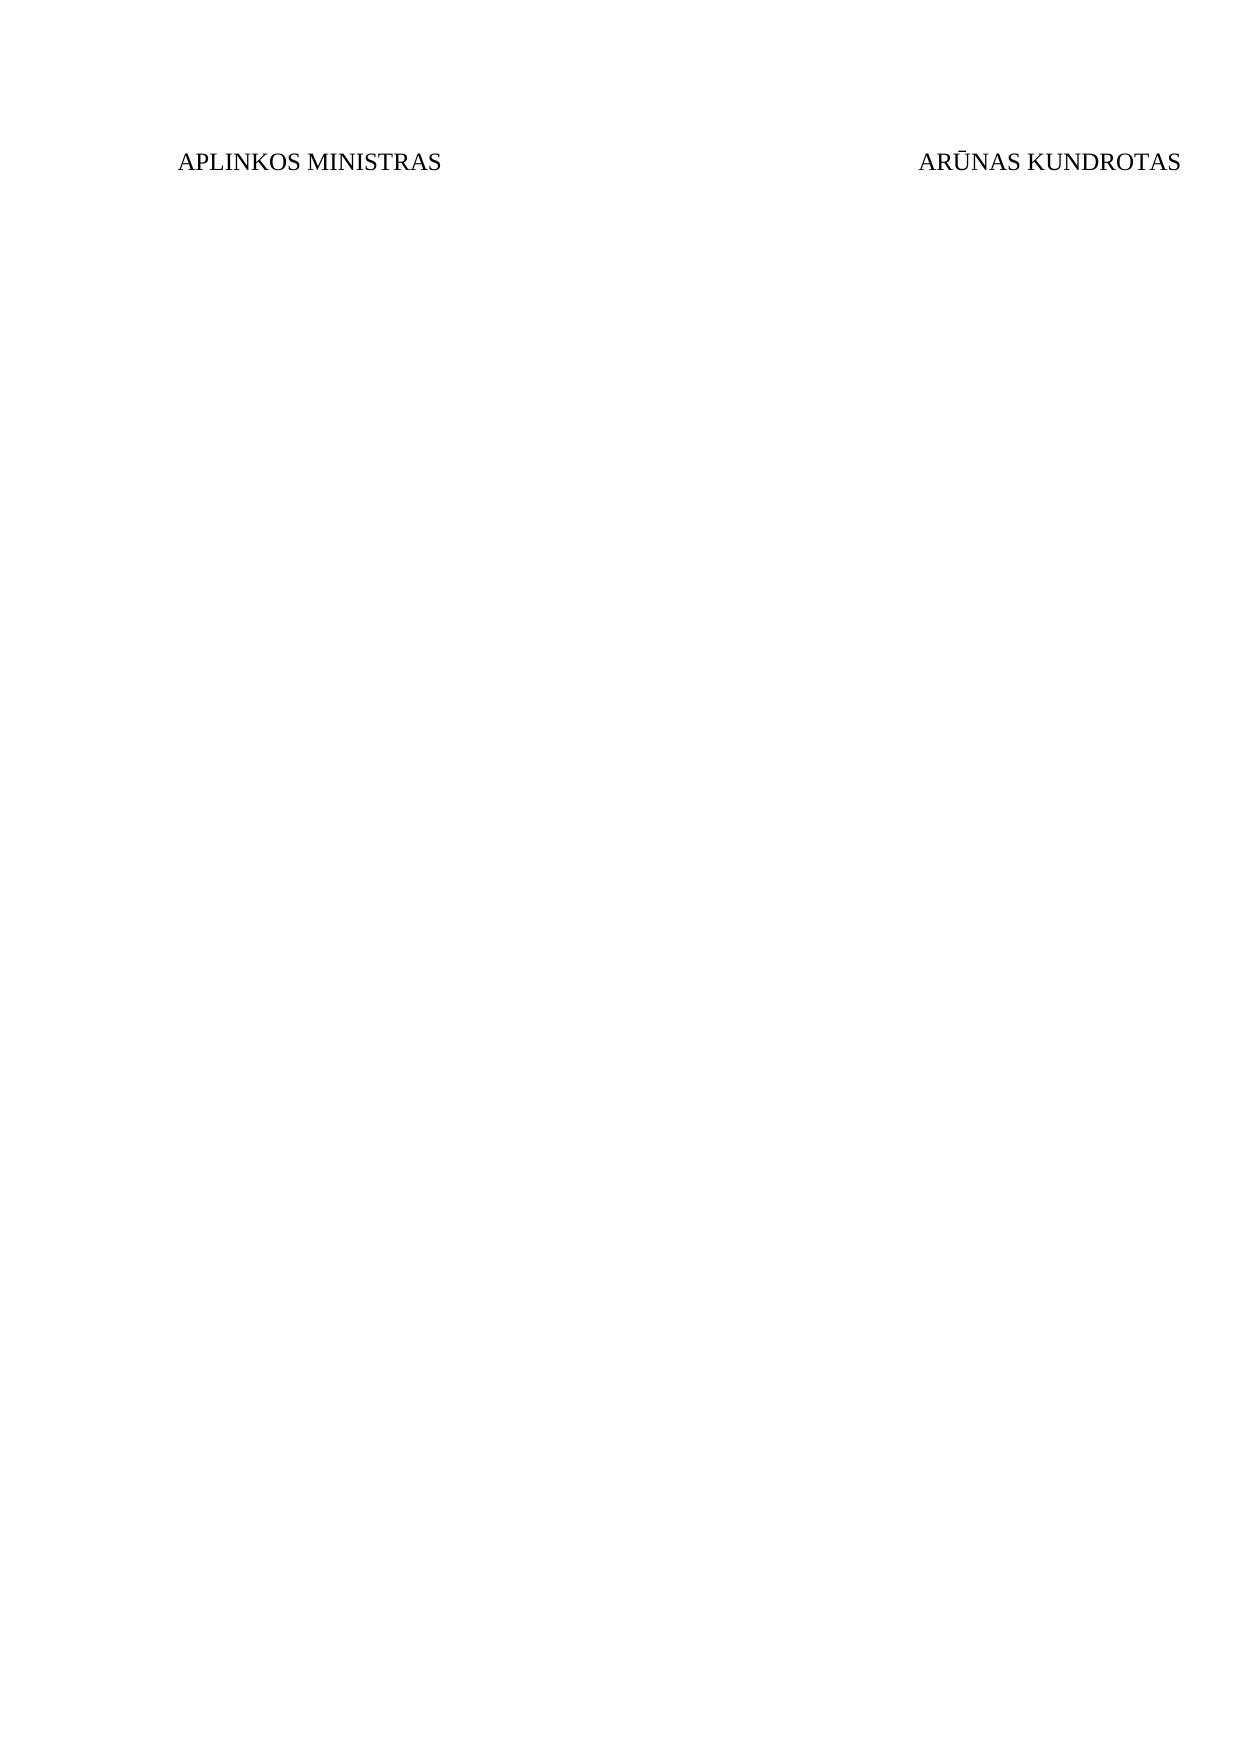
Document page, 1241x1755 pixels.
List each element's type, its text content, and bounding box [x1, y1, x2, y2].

text APLINKOS MINISTRAS ARŪNAS KUNDROTAS [177, 147, 1181, 176]
